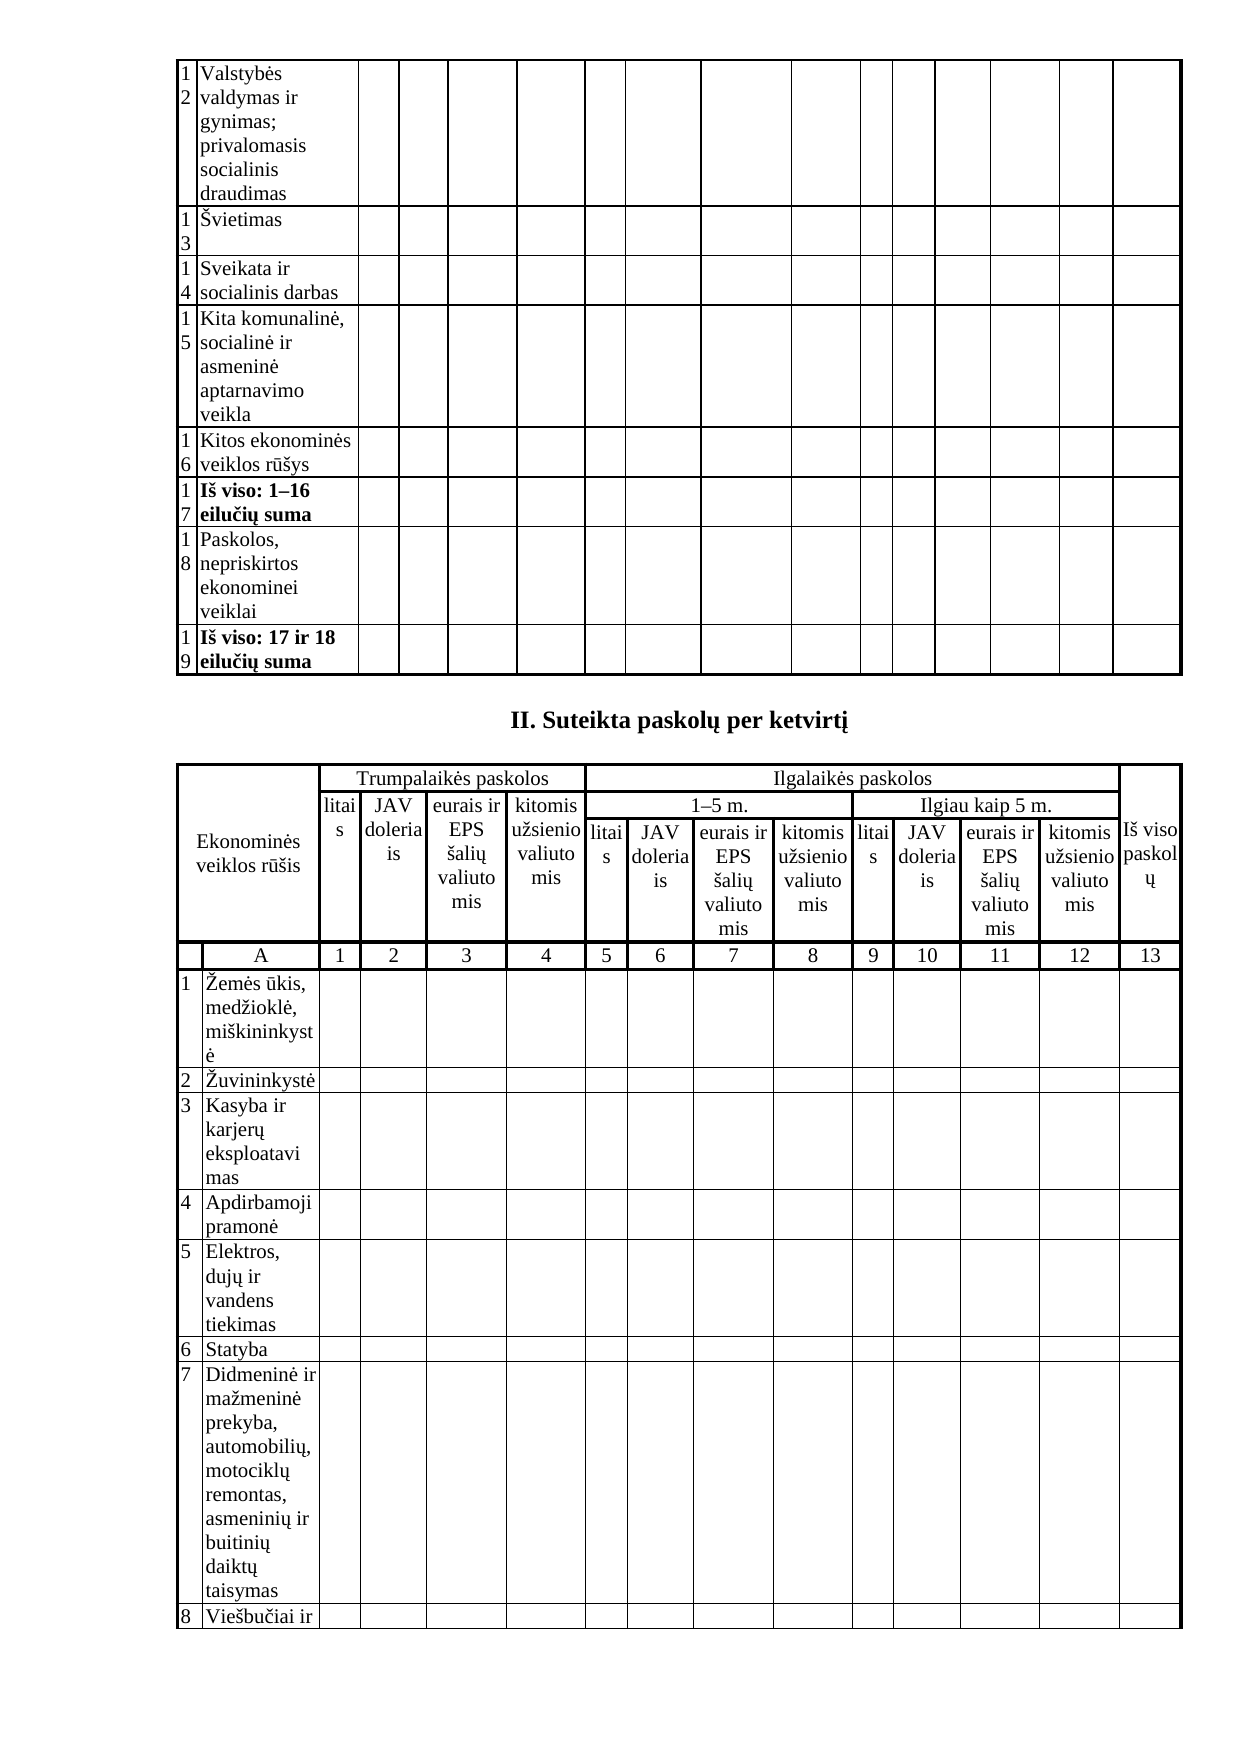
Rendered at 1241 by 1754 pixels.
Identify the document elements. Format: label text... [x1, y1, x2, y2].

table_cell [1040, 1093, 1119, 1189]
table_cell 5 [179, 1240, 202, 1336]
table_cell [792, 256, 860, 304]
table_cell [694, 1604, 773, 1628]
table_cell [774, 971, 852, 1067]
table_cell [774, 1240, 852, 1336]
table_cell 16 [179, 428, 196, 476]
table_header Iš viso paskolų [1121, 766, 1179, 940]
table_cell [936, 428, 990, 476]
table_cell [320, 1190, 360, 1238]
table_cell [792, 527, 860, 623]
table_cell [861, 207, 892, 255]
table_cell [1120, 1604, 1179, 1628]
table_cell [628, 1068, 693, 1092]
table_cell [893, 478, 934, 526]
table_cell [626, 625, 700, 673]
table_cell [1040, 1068, 1119, 1092]
table_cell 8 [179, 1604, 202, 1628]
table_cell [936, 207, 990, 255]
table_cell [991, 61, 1059, 205]
table_cell 2 [362, 944, 425, 967]
table_cell Švietimas [198, 207, 358, 255]
table_cell 12 [179, 61, 196, 205]
table_cell [1114, 625, 1179, 673]
table_cell [893, 256, 934, 304]
table_cell [586, 625, 625, 673]
table_header Ilgalaikės paskolos [587, 766, 1118, 790]
table_cell 7 [695, 944, 772, 967]
table_cell [628, 971, 693, 1067]
table_cell Sveikata ir socialinis darbas [198, 256, 358, 304]
table_cell [1060, 625, 1112, 673]
table_cell [961, 1068, 1039, 1092]
table_cell [861, 61, 892, 205]
table_cell [628, 1337, 693, 1361]
table_cell [991, 428, 1059, 476]
table_cell [361, 1093, 426, 1189]
table_cell [1060, 61, 1112, 205]
table_cell [359, 527, 398, 623]
table_cell [518, 625, 584, 673]
table_cell [702, 625, 791, 673]
table_cell [991, 207, 1059, 255]
table_cell [628, 1240, 693, 1336]
table_cell [853, 1362, 893, 1602]
table_cell [427, 1190, 506, 1238]
table_cell A [204, 944, 318, 967]
table_cell [1114, 527, 1179, 623]
table_cell [518, 207, 584, 255]
table_cell [893, 306, 934, 426]
table_cell [694, 1093, 773, 1189]
table_cell [361, 1068, 426, 1092]
table_cell [361, 1240, 426, 1336]
table_cell Elektros, dujų ir vandens tiekimas [203, 1240, 319, 1336]
table_cell 19 [179, 625, 196, 673]
table_cell Paskolos, nepriskirtos ekonominei veiklai [198, 527, 358, 623]
table_cell [179, 944, 201, 967]
table_cell [936, 306, 990, 426]
table_cell [626, 428, 700, 476]
table_cell [894, 971, 960, 1067]
table_cell [586, 1190, 627, 1238]
table_cell [702, 207, 791, 255]
table_cell [694, 1068, 773, 1092]
table_cell [1120, 1190, 1179, 1238]
table_cell [991, 478, 1059, 526]
table_cell [507, 1604, 585, 1628]
table_cell [792, 207, 860, 255]
table_cell [586, 1068, 627, 1092]
table_cell kitomis užsienio valiutomis [1041, 820, 1118, 940]
table_cell [1040, 1362, 1119, 1602]
table_cell [628, 1362, 693, 1602]
table_cell [427, 1093, 506, 1189]
table_cell [359, 428, 398, 476]
table_cell [361, 1604, 426, 1628]
table_cell 2 [179, 1068, 202, 1092]
table_cell [359, 256, 398, 304]
table_cell [359, 478, 398, 526]
table_cell [626, 61, 700, 205]
table_cell [359, 207, 398, 255]
table_cell [626, 527, 700, 623]
table_cell [774, 1068, 852, 1092]
table_cell [702, 428, 791, 476]
table_cell Valstybės valdymas ir gynimas; privalomasis socialinis draudimas [198, 61, 358, 205]
table_cell [586, 1337, 627, 1361]
table_cell 6 [179, 1337, 202, 1361]
table_cell [1120, 1362, 1179, 1602]
table_cell [936, 527, 990, 623]
table_cell Viešbučiai ir [203, 1604, 319, 1628]
table_cell JAV doleriais [895, 820, 959, 940]
table_cell [792, 478, 860, 526]
table_cell [774, 1362, 852, 1602]
table_cell [359, 61, 398, 205]
table_cell [400, 207, 447, 255]
table_cell [1114, 478, 1179, 526]
table_cell [694, 1240, 773, 1336]
table_cell [774, 1604, 852, 1628]
table_cell [400, 625, 447, 673]
table_cell [792, 61, 860, 205]
table_cell [792, 428, 860, 476]
table_cell [961, 1604, 1039, 1628]
table_cell 13 [1121, 944, 1179, 967]
table_cell [628, 1190, 693, 1238]
table_cell [1114, 61, 1179, 205]
table_cell [853, 1604, 893, 1628]
table_cell [427, 1337, 506, 1361]
table_cell [1040, 1240, 1119, 1336]
table_cell [1120, 1337, 1179, 1361]
table_cell Kita komunalinė, socialinė ir asmeninė aptarnavimo veikla [198, 306, 358, 426]
table_cell JAV doleriais [629, 820, 692, 940]
table_cell [400, 256, 447, 304]
table_cell [449, 478, 516, 526]
table_cell [628, 1604, 693, 1628]
table_cell [1060, 207, 1112, 255]
table_cell [893, 207, 934, 255]
table_cell 6 [629, 944, 692, 967]
table_cell [702, 478, 791, 526]
table_cell [961, 1093, 1039, 1189]
table_cell litais [854, 820, 892, 940]
table_cell [1114, 207, 1179, 255]
table_cell [894, 1337, 960, 1361]
table_cell 18 [179, 527, 196, 623]
table_cell [1120, 1093, 1179, 1189]
table_cell [1060, 428, 1112, 476]
table_cell [427, 1240, 506, 1336]
table_cell [853, 971, 893, 1067]
table_cell [861, 428, 892, 476]
table_cell [1114, 306, 1179, 426]
table_cell [861, 625, 892, 673]
table_cell [586, 1240, 627, 1336]
table_cell [893, 61, 934, 205]
table_cell litais [321, 793, 359, 940]
table_cell [861, 527, 892, 623]
table_cell 1 [179, 971, 202, 1067]
table_cell [991, 625, 1059, 673]
table_cell [1040, 971, 1119, 1067]
table_cell eurais ir EPS šalių valiutomis [428, 793, 505, 940]
table_cell [320, 1337, 360, 1361]
table_cell [936, 478, 990, 526]
table_cell [861, 306, 892, 426]
table_cell [518, 256, 584, 304]
table_cell 4 [179, 1190, 202, 1238]
table_cell 5 [587, 944, 626, 967]
table_cell [361, 1190, 426, 1238]
table_cell [702, 527, 791, 623]
table_cell [894, 1093, 960, 1189]
table_cell [449, 625, 516, 673]
table_cell 9 [854, 944, 892, 967]
table_cell 17 [179, 478, 196, 526]
table_cell [586, 61, 625, 205]
table_cell [320, 971, 360, 1067]
table_cell litais [587, 820, 626, 940]
table_cell [586, 971, 627, 1067]
table_cell [400, 428, 447, 476]
table_cell [853, 1240, 893, 1336]
table_cell Kasyba ir karjerų eksploatavimas [203, 1093, 319, 1189]
table_cell [961, 1190, 1039, 1238]
table_cell [400, 478, 447, 526]
table_cell [586, 306, 625, 426]
table_cell [586, 1604, 627, 1628]
table_cell JAV doleriais [362, 793, 425, 940]
table_cell 3 [428, 944, 505, 967]
table_cell [626, 256, 700, 304]
table_cell [853, 1093, 893, 1189]
table_cell [861, 478, 892, 526]
table_cell [427, 1604, 506, 1628]
table_cell Kitos ekonominės veiklos rūšys [198, 428, 358, 476]
table_cell [936, 256, 990, 304]
table_cell [853, 1068, 893, 1092]
table_cell [507, 971, 585, 1067]
table_cell [853, 1190, 893, 1238]
table_cell 12 [1041, 944, 1118, 967]
table_cell [626, 478, 700, 526]
table_cell [507, 1362, 585, 1602]
table_cell [507, 1190, 585, 1238]
table_header Trumpalaikės paskolos [321, 766, 584, 790]
table_cell [894, 1068, 960, 1092]
table_cell 1 [321, 944, 359, 967]
table_cell [320, 1240, 360, 1336]
table_cell [400, 61, 447, 205]
table_cell [320, 1362, 360, 1602]
table_cell 1–5 m. [587, 793, 851, 817]
table_cell Iš viso: 17 ir 18 eilučių suma [198, 625, 358, 673]
table_cell [400, 306, 447, 426]
table_cell eurais ir EPS šalių valiutomis [962, 820, 1038, 940]
table_cell [449, 207, 516, 255]
table_cell [518, 527, 584, 623]
text II. Suteikta paskolų per ketvirtį [177, 705, 1181, 734]
table_cell [991, 306, 1059, 426]
table_cell 10 [895, 944, 959, 967]
table_cell [586, 207, 625, 255]
table_cell 13 [179, 207, 196, 255]
table_cell kitomis užsienio valiutomis [775, 820, 851, 940]
table_cell [894, 1190, 960, 1238]
table_cell [361, 1337, 426, 1361]
table_cell [449, 428, 516, 476]
table_cell [427, 1362, 506, 1602]
table_cell [961, 971, 1039, 1067]
table_cell [507, 1093, 585, 1189]
table_cell [449, 256, 516, 304]
table_cell [853, 1337, 893, 1361]
table_cell Statyba [203, 1337, 319, 1361]
table_cell [427, 971, 506, 1067]
table_cell [774, 1337, 852, 1361]
table_cell 7 [179, 1362, 202, 1602]
table_cell [518, 478, 584, 526]
table_cell [586, 428, 625, 476]
table_cell [1120, 1068, 1179, 1092]
table_cell [936, 625, 990, 673]
table_cell kitomis užsienio valiutomis [508, 793, 584, 940]
table_cell Žemės ūkis, medžioklė, miškininkystė [203, 971, 319, 1067]
table_cell [361, 1362, 426, 1602]
table_cell Apdirbamoji pramonė [203, 1190, 319, 1238]
table_cell [586, 527, 625, 623]
table_cell eurais ir EPS šalių valiutomis [695, 820, 772, 940]
table_cell [626, 306, 700, 426]
table_cell [1114, 256, 1179, 304]
table_cell [320, 1093, 360, 1189]
table_cell [1060, 306, 1112, 426]
table_cell [961, 1362, 1039, 1602]
table_cell [774, 1190, 852, 1238]
table_cell Žuvininkystė [203, 1068, 319, 1092]
table_cell [518, 61, 584, 205]
table_cell [449, 61, 516, 205]
table_cell [359, 625, 398, 673]
table_cell [507, 1068, 585, 1092]
table_cell [1060, 527, 1112, 623]
table_cell [626, 207, 700, 255]
table_cell [1040, 1604, 1119, 1628]
table_cell [694, 1362, 773, 1602]
table_cell [702, 61, 791, 205]
table_cell [586, 1093, 627, 1189]
table_cell [449, 306, 516, 426]
table_cell 15 [179, 306, 196, 426]
table_cell [991, 527, 1059, 623]
table_cell [400, 527, 447, 623]
table_cell [774, 1093, 852, 1189]
table_cell [792, 306, 860, 426]
table_cell [1060, 478, 1112, 526]
table_cell Didmeninė ir mažmeninė prekyba, automobilių, motociklų remontas, asmeninių ir buitinių daiktų taisymas [203, 1362, 319, 1602]
table_cell [359, 306, 398, 426]
table_cell [518, 428, 584, 476]
table_header Ekonominės veiklos rūšis [179, 766, 318, 940]
table_cell [507, 1337, 585, 1361]
table_cell [1060, 256, 1112, 304]
table_cell [507, 1240, 585, 1336]
table_cell 14 [179, 256, 196, 304]
table_cell [694, 971, 773, 1067]
table_cell [893, 625, 934, 673]
table_cell [961, 1337, 1039, 1361]
table_cell [694, 1337, 773, 1361]
table_cell [320, 1068, 360, 1092]
table_cell [961, 1240, 1039, 1336]
table_cell [586, 478, 625, 526]
table_cell [991, 256, 1059, 304]
table_cell [427, 1068, 506, 1092]
table_cell [894, 1362, 960, 1602]
table_cell Ilgiau kaip 5 m. [854, 793, 1118, 817]
table_cell [586, 1362, 627, 1602]
table_cell [1120, 971, 1179, 1067]
table_cell [628, 1093, 693, 1189]
table_cell [894, 1604, 960, 1628]
table_cell [702, 306, 791, 426]
table_cell 3 [179, 1093, 202, 1189]
table_cell [518, 306, 584, 426]
table_cell 11 [962, 944, 1038, 967]
table_cell [861, 256, 892, 304]
table_cell 4 [508, 944, 584, 967]
table_cell [702, 256, 791, 304]
table_cell [792, 625, 860, 673]
table_cell [1040, 1337, 1119, 1361]
table_cell 8 [775, 944, 851, 967]
table_cell [894, 1240, 960, 1336]
table_cell [893, 527, 934, 623]
table_cell [1040, 1190, 1119, 1238]
table_cell Iš viso: 1–16 eilučių suma [198, 478, 358, 526]
table_cell [1114, 428, 1179, 476]
table_cell [320, 1604, 360, 1628]
table_cell [449, 527, 516, 623]
table_cell [361, 971, 426, 1067]
table_cell [893, 428, 934, 476]
table_cell [1120, 1240, 1179, 1336]
table_cell [586, 256, 625, 304]
table_cell [694, 1190, 773, 1238]
table_cell [936, 61, 990, 205]
